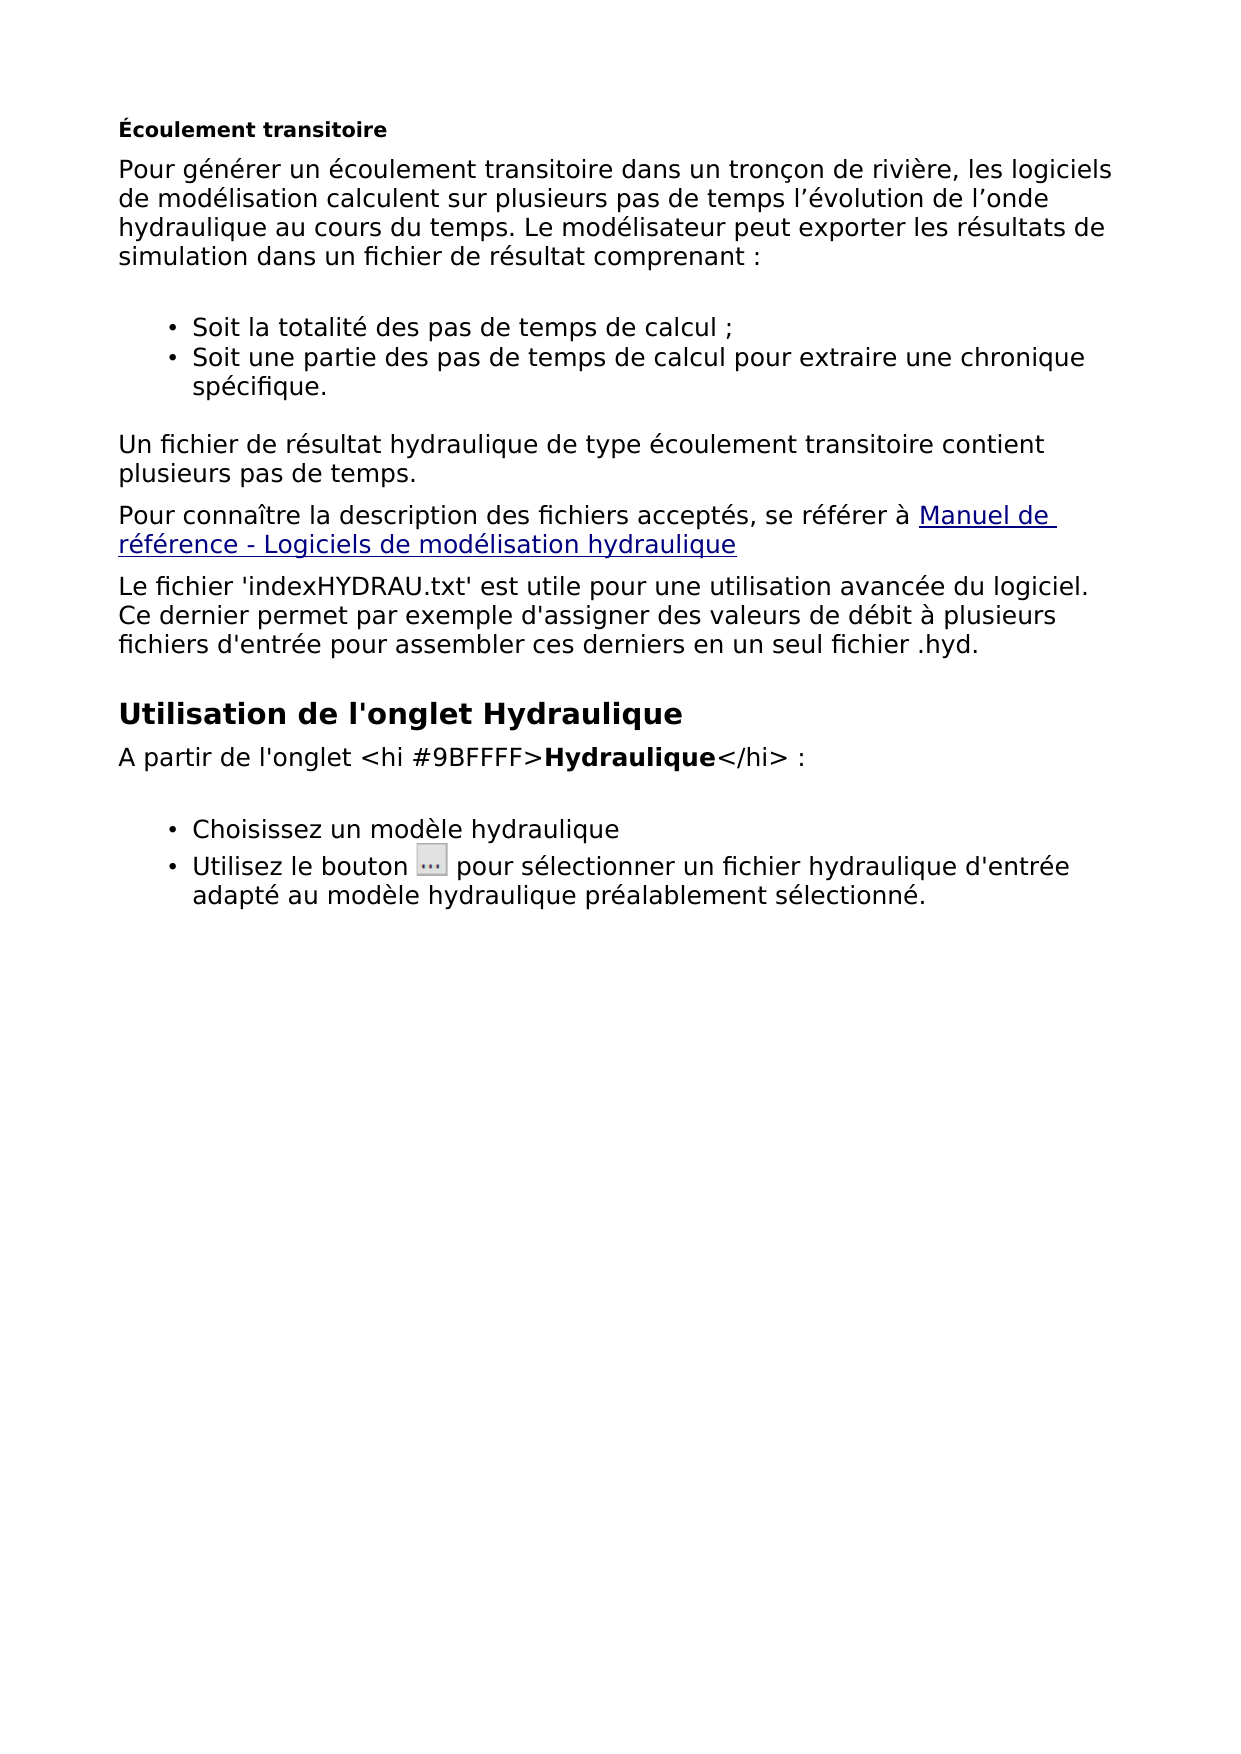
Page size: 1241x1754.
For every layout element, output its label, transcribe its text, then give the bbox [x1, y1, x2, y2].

text A partir de l'onglet <hi #9BFFFF>Hydraulique</hi> : [118, 744, 1122, 773]
text Un fichier de résultat hydraulique de type écoulement transitoire contient plusieurs pas de temps. [118, 431, 1122, 489]
list Soit une partie des pas de temps de calcul pour extraire une chronique spécifique. [177, 343, 1122, 401]
list Choisissez un modèle hydraulique [177, 815, 1122, 844]
subtitle Écoulement transitoire [118, 118, 1122, 142]
text Pour générer un écoulement transitoire dans un tronçon de rivière, les logiciels de modélisation calculent sur plusieurs pas de temps l’évolution de l’onde hydraulique au cours du temps. Le modélisateur peut exporter les résultats de simulation dans un fichier de résultat comprenant : [118, 155, 1122, 272]
text Pour connaître la description des fichiers acceptés, se référer à Manuel de référence - Logiciels de modélisation hydraulique [118, 501, 1122, 560]
picture [416, 843, 448, 876]
list Soit la totalité des pas de temps de calcul ; [177, 313, 1122, 343]
list Utilisez le bouton pour sélectionner un fichier hydraulique d'entrée adapté au modèle hydraulique préalablement sélectionné. [177, 844, 1122, 910]
subtitle Utilisation de l'onglet Hydraulique [118, 697, 1122, 731]
text Le fichier 'indexHYDRAU.txt' est utile pour une utilisation avancée du logiciel. Ce dernier permet par exemple d'assigner des valeurs de débit à plusieurs fichiers d'entrée pour assembler ces derniers en un seul fichier .hyd. [118, 572, 1122, 660]
